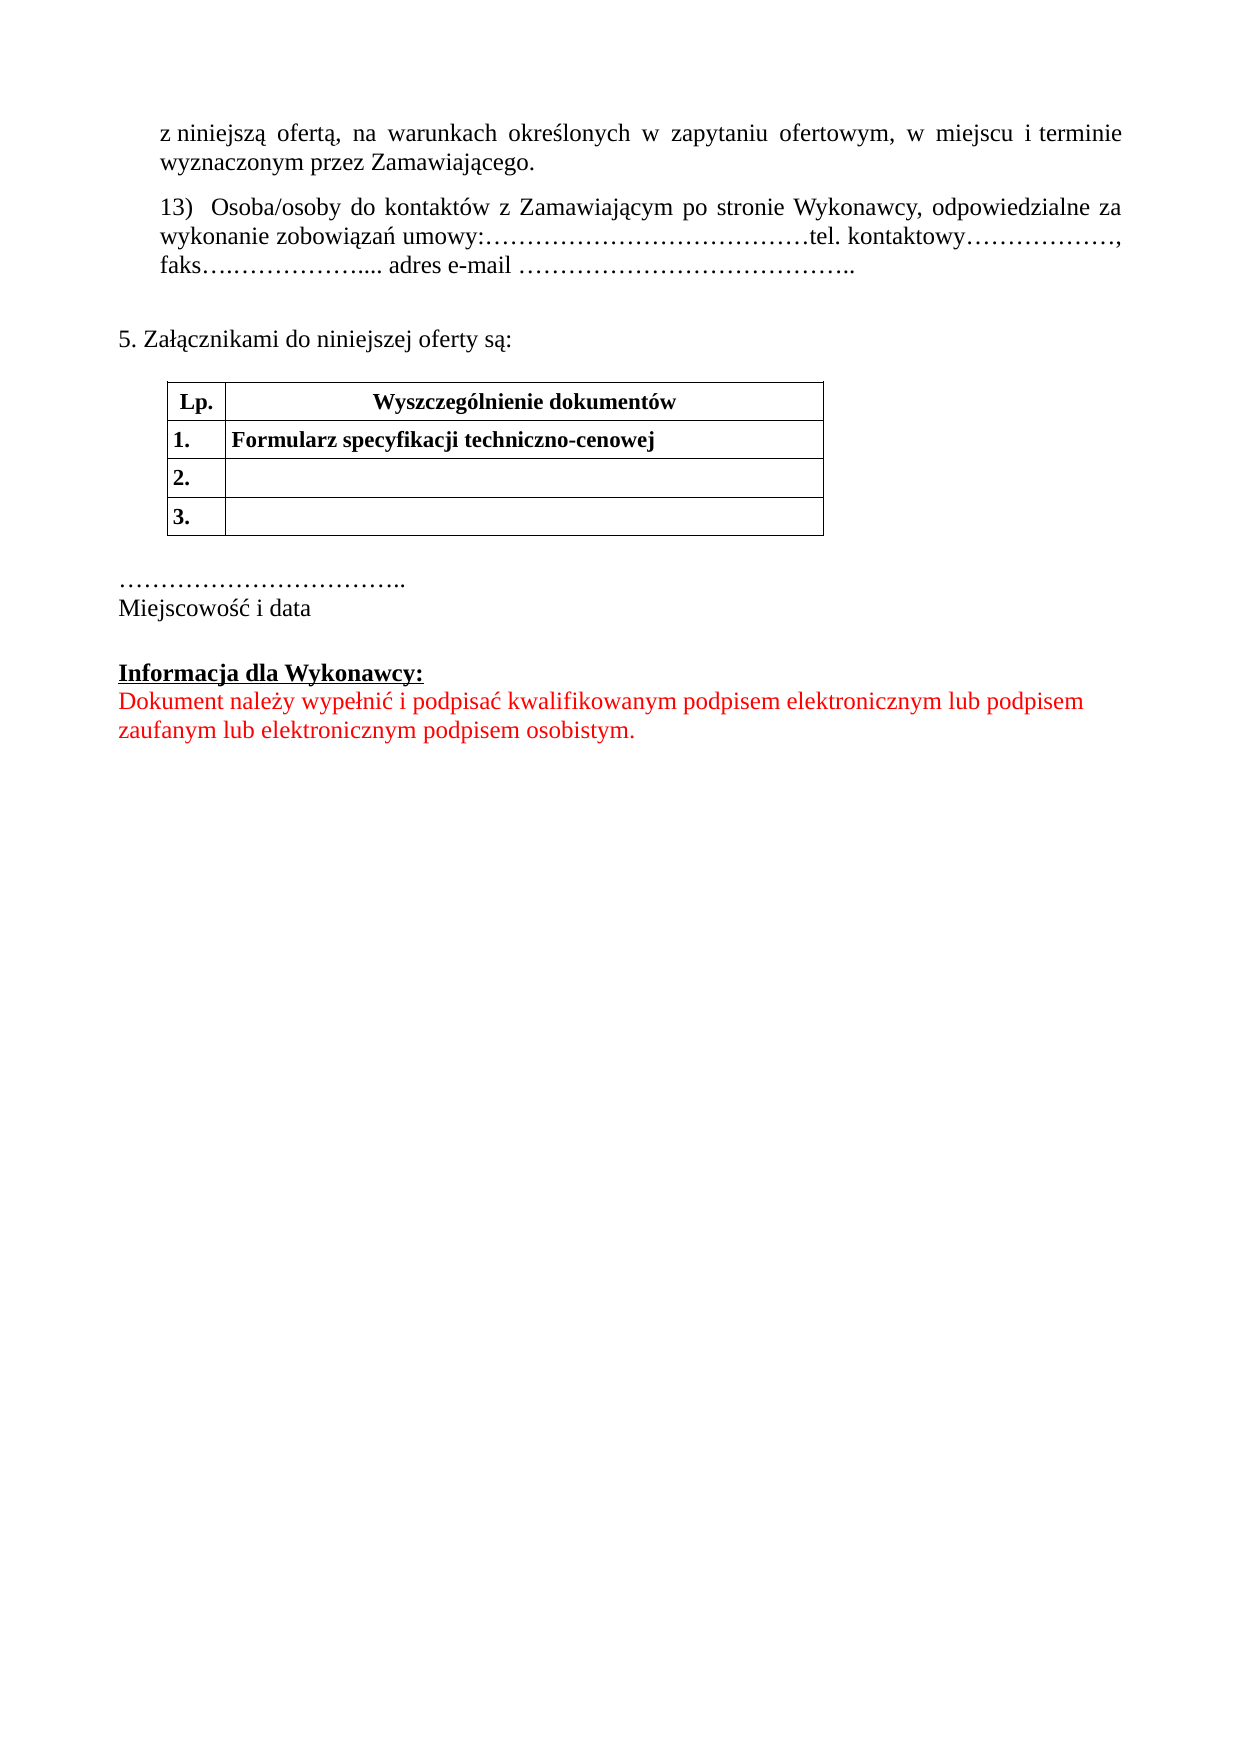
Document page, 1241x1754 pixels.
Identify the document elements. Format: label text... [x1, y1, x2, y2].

table_cell 3. [168, 498, 225, 535]
text Miejscowość i data [118, 593, 1122, 622]
table_header Lp. [168, 383, 225, 420]
text …………………………….. [118, 564, 1122, 593]
list Osoba/osoby do kontaktów z Zamawiającym po stronie Wykonawcy, odpowiedzialne za wykonanie zobowiązań umowy:…………………………………tel. kontaktowy………………, faks….…………….... adres e-mail ………………………………….. [159, 192, 1122, 278]
text Informacja dla Wykonawcy: [118, 658, 1122, 686]
table_cell [226, 459, 823, 496]
table_cell Formularz specyfikacji techniczno-cenowej [226, 421, 823, 458]
text Dokument należy wypełnić i podpisać kwalifikowanym podpisem elektronicznym lub podpisem zaufanym lub elektronicznym podpisem osobistym. [118, 686, 1122, 744]
table_cell 1. [168, 421, 225, 458]
list z niniejszą ofertą, na warunkach określonych w zapytaniu ofertowym, w miejscu i terminie wyznaczonym przez Zamawiającego. [159, 118, 1122, 176]
table_header Wyszczególnienie dokumentów [226, 383, 823, 420]
table_cell [226, 498, 823, 535]
table_cell 2. [168, 459, 225, 496]
text 5. Załącznikami do niniejszej oferty są: [118, 324, 1122, 353]
